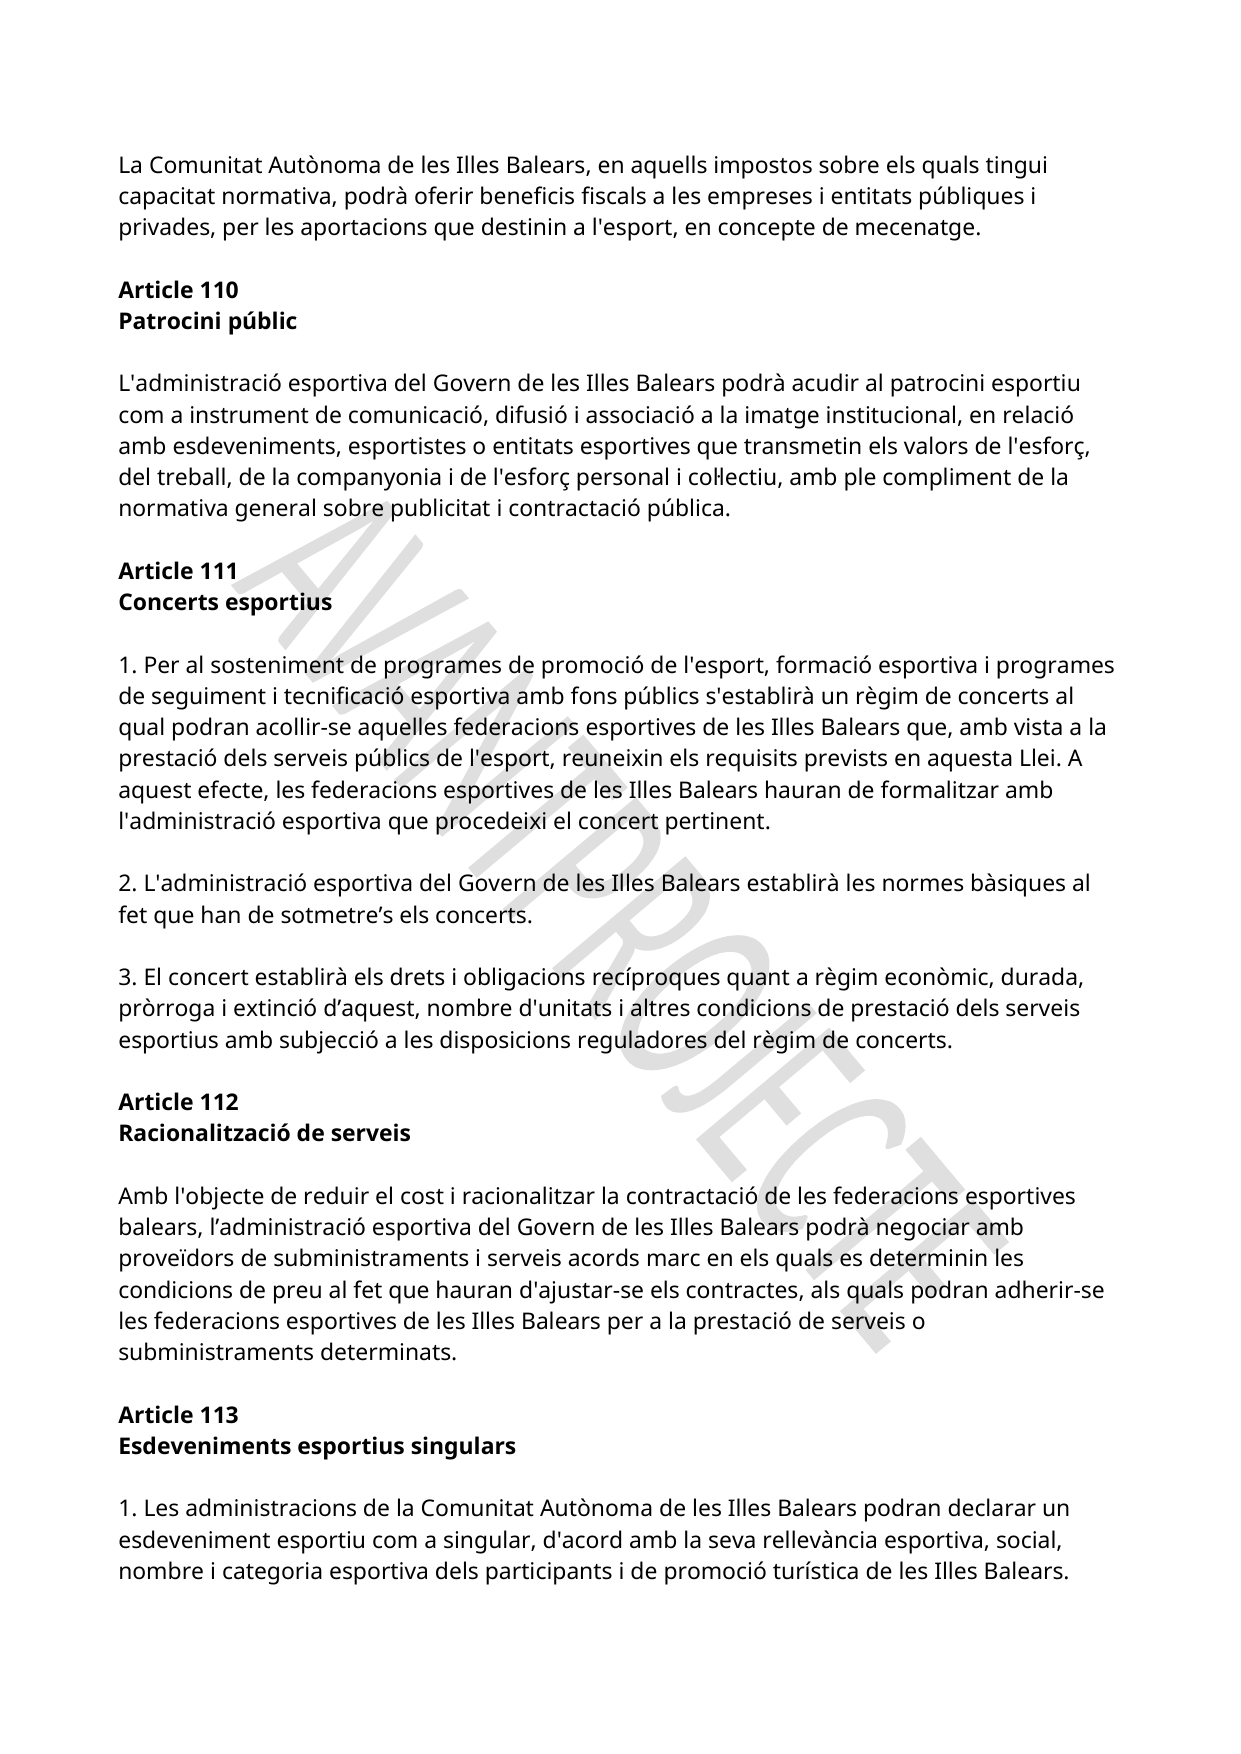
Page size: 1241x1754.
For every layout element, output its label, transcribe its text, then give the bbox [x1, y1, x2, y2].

text 2. L'administració esportiva del Govern de les Illes Balears establirà les normes bàsiques al fet que han de sotmetre’s els concerts. [118, 867, 671, 930]
text 3. El concert establirà els drets i obligacions recíproques quant a règim econòmic, durada, pròrroga i extinció d’aquest, nombre d'unitats i altres condicions de prestació dels serveis esportius amb subjecció a les disposicions reguladores del règim de concerts. [639, 961, 751, 1053]
text [299, 555, 344, 586]
text 2. L'administració esportiva del Govern de les Illes Balears establirà les normes bàsiques al fet que han de sotmetre’s els concerts. [631, 880, 692, 930]
text [780, 1086, 1122, 1117]
text Racionalització de serveis [118, 1117, 721, 1149]
text [259, 573, 292, 586]
text 1. Per al sosteniment de programes de promoció de l'esport, formació esportiva i programes de seguiment i tecnificació esportiva amb fons públics s'establirà un règim de concerts al qual podran acollir-se aquelles federacions esportives de les Illes Balears que, amb vista a la prestació dels serveis públics de l'esport, reuneixin els requisits prevists en aquesta Llei. A aquest efecte, les federacions esportives de les Illes Balears hauran de formalitzar amb l'administració esportiva que procedeixi el concert pertinent. [118, 649, 1122, 836]
text [892, 1117, 1122, 1149]
text Article 112 [118, 1086, 758, 1117]
text Concerts esportius [313, 586, 373, 617]
text [338, 555, 398, 586]
text 1. Les administracions de la Comunitat Autònoma de les Illes Balears podran declarar un esdeveniment esportiu com a singular, d'acord amb la seva rellevància esportiva, social, nombre i categoria esportiva dels participants i de promoció turística de les Illes Balears. [118, 1492, 1122, 1586]
text Concerts esportius [367, 586, 1122, 617]
text Concerts esportius [118, 586, 301, 617]
text Patrocini públic [118, 305, 1122, 336]
text Amb l'objecte de reduir el cost i racionalitzar la contractació de les federacions esportives balears, l’administració esportiva del Govern de les Illes Balears podrà negociar amb proveïdors de subministraments i serveis acords marc en els quals es determinin les condicions de preu al fet que hauran d'ajustar-se els contractes, als quals podran adherir-se les federacions esportives de les Illes Balears per a la prestació de serveis o subministraments determinats. [118, 1180, 1122, 1367]
text [721, 1117, 825, 1149]
text [745, 1100, 778, 1117]
text 2. L'administració esportiva del Govern de les Illes Balears establirà les normes bàsiques al fet que han de sotmetre’s els concerts. [692, 867, 1122, 930]
text L'administració esportiva del Govern de les Illes Balears podrà acudir al patrocini esportiu com a instrument de comunicació, difusió i associació a la imatge institucional, en relació amb esdeveniments, esportistes o entitats esportives que transmetin els valors de l'esforç, del treball, de la companyonia i de l'esforç personal i col·lectiu, amb ple compliment de la normativa general sobre publicitat i contractació pública. [118, 367, 1122, 524]
text 3. El concert establirà els drets i obligacions recíproques quant a règim econòmic, durada, pròrroga i extinció d’aquest, nombre d'unitats i altres condicions de prestació dels serveis esportius amb subjecció a les disposicions reguladores del règim de concerts. [118, 961, 674, 1055]
text Article 111 [118, 555, 284, 586]
text Article 113 [118, 1399, 1122, 1430]
text Esdeveniments esportius singulars [118, 1430, 1122, 1461]
text 3. El concert establirà els drets i obligacions recíproques quant a règim econòmic, durada, pròrroga i extinció d’aquest, nombre d'unitats i altres condicions de prestació dels serveis esportius amb subjecció a les disposicions reguladores del règim de concerts. [699, 961, 1122, 1055]
text La Comunitat Autònoma de les Illes Balears, en aquells impostos sobre els quals tingui capacitat normativa, podrà oferir beneficis fiscals a les empreses i entitats públiques i privades, per les aportacions que destinin a l'esport, en concepte de mecenatge. [118, 149, 1122, 242]
text [393, 555, 1122, 586]
text [809, 1117, 887, 1149]
text Article 110 [118, 274, 1122, 305]
